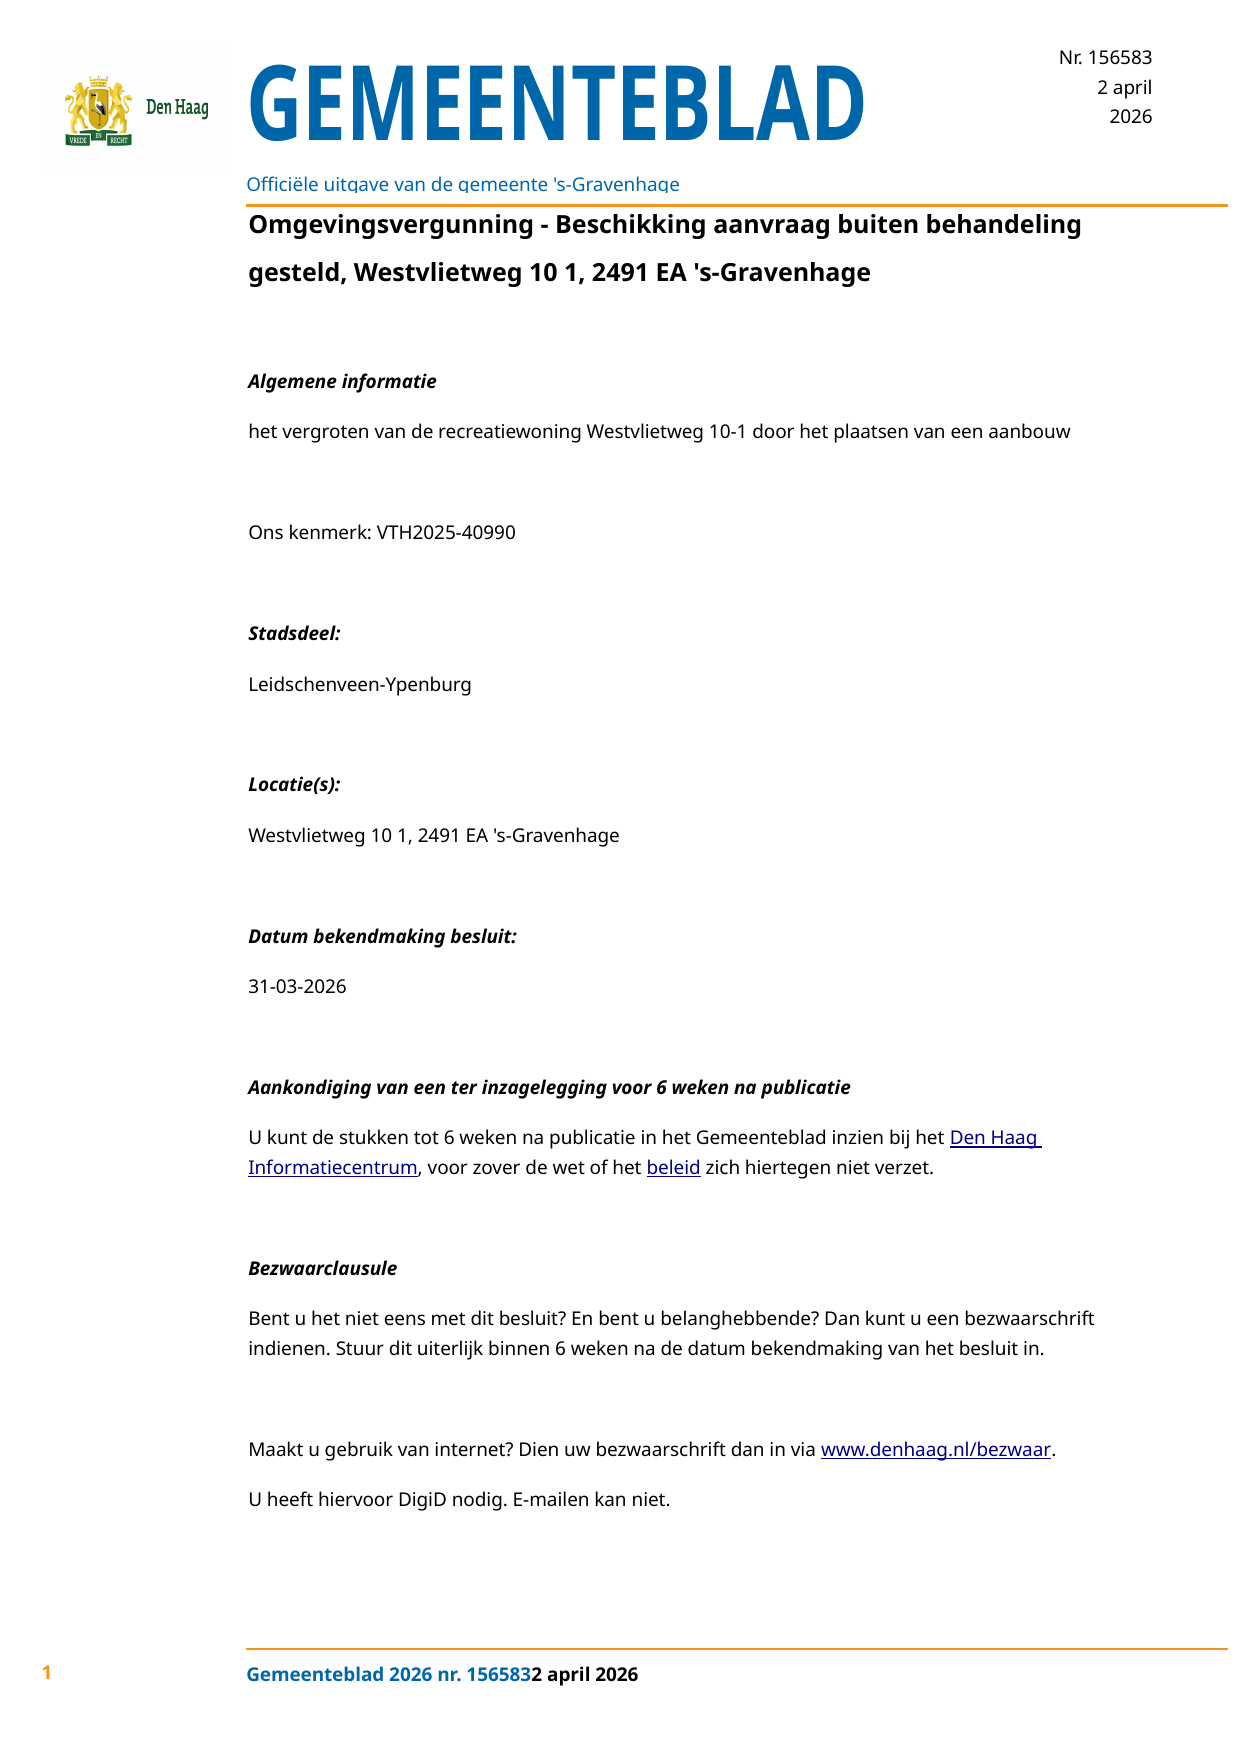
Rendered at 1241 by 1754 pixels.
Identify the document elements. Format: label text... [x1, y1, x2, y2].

text Ons kenmerk: VTH2025-40990 [248, 519, 1152, 545]
text het vergroten van de recreatiewoning Westvlietweg 10-1 door het plaatsen van een aanbouw [248, 419, 1152, 444]
text 31-03-2026 [248, 973, 1152, 999]
text Aankondiging van een ter inzagelegging voor 6 weken na publicatie [248, 1074, 1152, 1100]
text Datum bekendmaking besluit: [248, 923, 1152, 949]
text U kunt de stukken tot 6 weken na publicatie in het Gemeenteblad inzien bij het Den Haag Informatiecentrum, voor zover de wet of het beleid zich hiertegen niet verzet. [248, 1124, 1152, 1180]
text Omgevingsvergunning - Beschikking aanvraag buiten behandeling gesteld, Westvlietweg 10 1, 2491 EA 's-Gravenhage [248, 207, 1152, 288]
text Stadsdeel: [248, 620, 1152, 646]
picture [41, 47, 231, 172]
text Locatie(s): [248, 772, 1152, 797]
text Westvlietweg 10 1, 2491 EA 's-Gravenhage [248, 822, 1152, 848]
text Algemene informatie [248, 368, 1152, 394]
text U heeft hiervoor DigiD nodig. E-mailen kan niet. [248, 1486, 1152, 1512]
text Bent u het niet eens met dit besluit? En bent u belanghebbende? Dan kunt u een bezwaarschrift indienen. Stuur dit uiterlijk binnen 6 weken na de datum bekendmaking van het besluit in. [248, 1305, 1152, 1361]
text Bezwaarclausule [248, 1255, 1152, 1281]
text Leidschenveen-Ypenburg [248, 671, 1152, 697]
text Maakt u gebruik van internet? Dien uw bezwaarschrift dan in via www.denhaag.nl/bezwaar. [248, 1436, 1152, 1462]
